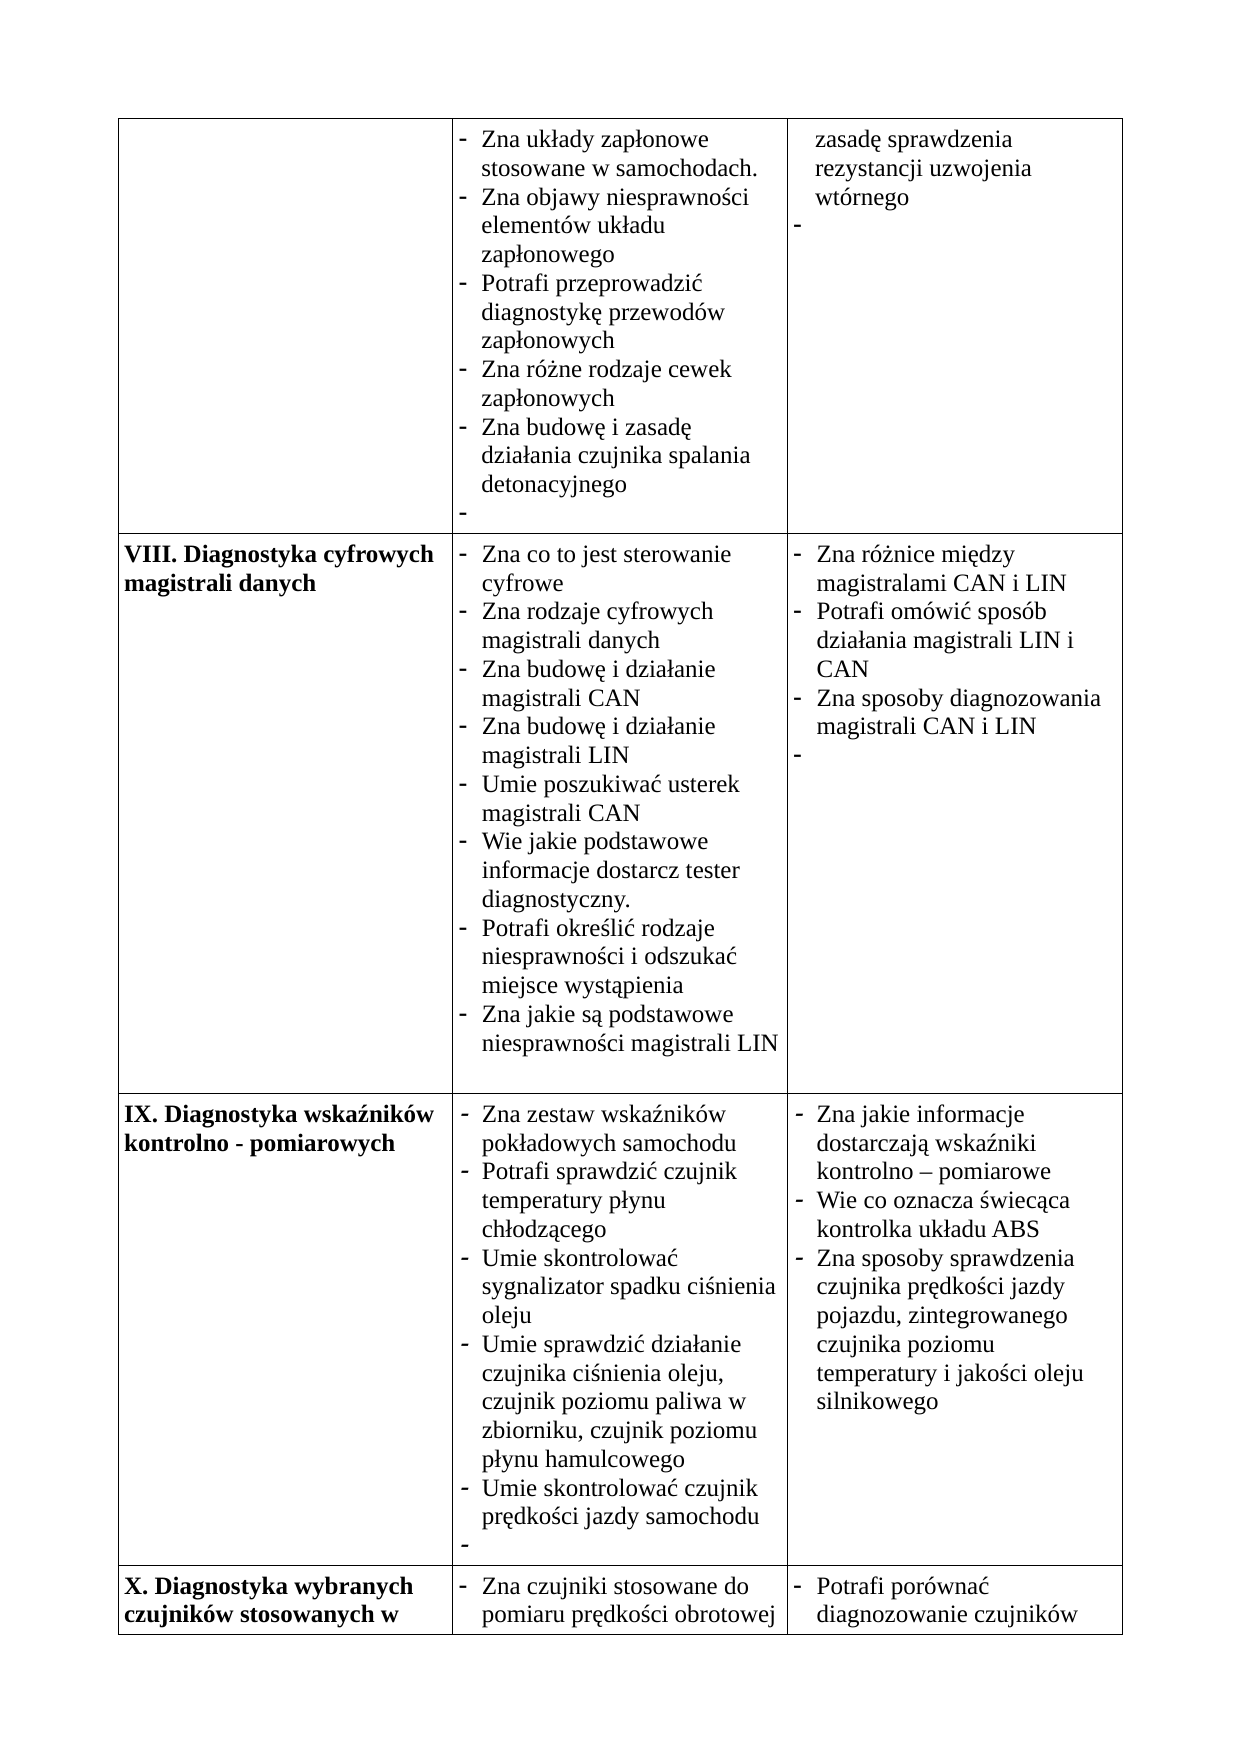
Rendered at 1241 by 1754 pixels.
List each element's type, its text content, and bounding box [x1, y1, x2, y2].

table_cell IX. Diagnostyka wskaźników kontrolno - pomiarowych [119, 1094, 452, 1564]
table_cell [119, 119, 452, 533]
table_cell Zna zadania układu zapłonowego Zna układy zapłonowe stosowane w samochodach. Zna objawy niesprawności elementów układu zapłonowego Potrafi przeprowadzić diagnostykę przewodów zapłonowych Zna różne rodzaje cewek zapłonowych Zna budowę i zasadę działania czujnika spalania detonacyjnego [453, 119, 787, 533]
table_cell X. Diagnostyka wybranych czujników stosowanych w [119, 1566, 452, 1634]
table_cell VIII. Diagnostyka cyfrowych magistrali danych [119, 534, 452, 1093]
table_cell Zna zakres sprawdzenia cewki dwubiegunowej i zasadę sprawdzenia rezystancji uzwojenia wtórnego [788, 119, 1122, 533]
table_cell Zna różnice między magistralami CAN i LIN Potrafi omówić sposób działania magistrali LIN i CAN Zna sposoby diagnozowania magistrali CAN i LIN [788, 534, 1122, 1093]
table_cell Potrafi porównać diagnozowanie czujników [788, 1566, 1122, 1634]
table_cell Zna co to jest sterowanie cyfrowe Zna rodzaje cyfrowych magistrali danych Zna budowę i działanie magistrali CAN Zna budowę i działanie magistrali LIN Umie poszukiwać usterek magistrali CAN Wie jakie podstawowe informacje dostarcz tester diagnostyczny. Potrafi określić rodzaje niesprawności i odszukać miejsce wystąpienia Zna jakie są podstawowe niesprawności magistrali LIN [453, 534, 787, 1093]
table_cell Zna jakie informacje dostarczają wskaźniki kontrolno – pomiarowe Wie co oznacza świecąca kontrolka układu ABS Zna sposoby sprawdzenia czujnika prędkości jazdy pojazdu, zintegrowanego czujnika poziomu temperatury i jakości oleju silnikowego [788, 1094, 1122, 1564]
table_cell Zna czujniki stosowane do pomiaru prędkości obrotowej kół Zna czujniki położenia koła kierownicy i ich działania Zna funkcje jakie spełnia układ poduszek gazowych i napinaczy pasów i ogólne zasady bezpieczeństwa obowiązujące podczas oceny układu poduszek i napinaczy Zna funkcje pełniące przez wycieraczki i ich budowę i zasadę działania Zna budowę i zasadę działania czujnika ciśnienia w ogumieniu Zna zadania układu ogrzewania i klimatyzacji oraz jakie pomiary obejmują diagnozowanie układu sterowania układem ogrzewania i klimatyzacji [453, 1566, 787, 1634]
table_cell Zna zestaw wskaźników pokładowych samochodu Potrafi sprawdzić czujnik temperatury płynu chłodzącego Umie skontrolować sygnalizator spadku ciśnienia oleju Umie sprawdzić działanie czujnika ciśnienia oleju, czujnik poziomu paliwa w zbiorniku, czujnik poziomu płynu hamulcowego Umie skontrolować czujnik prędkości jazdy samochodu [453, 1094, 787, 1564]
